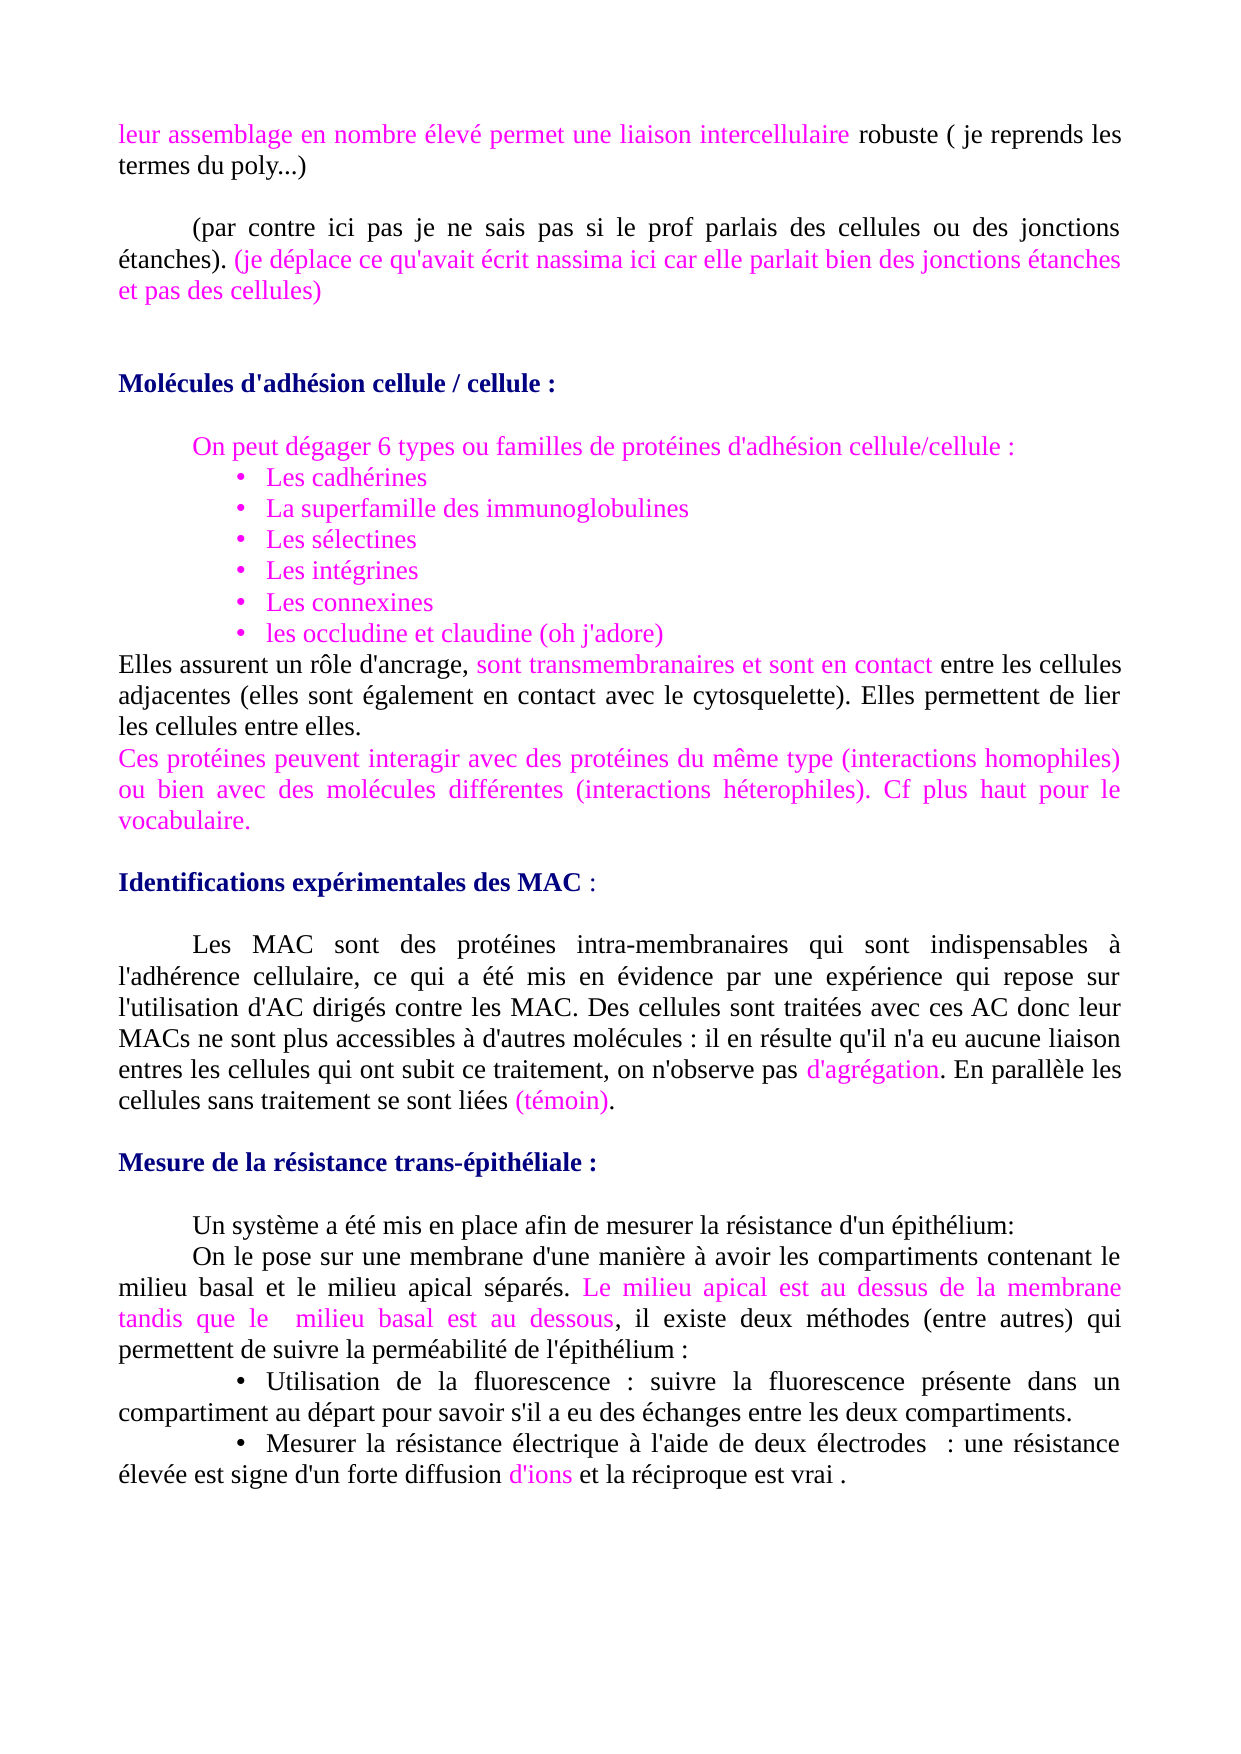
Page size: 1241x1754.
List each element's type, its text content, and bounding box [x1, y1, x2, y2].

list Les cadhérines [118, 461, 1122, 492]
list Les sélectines [118, 523, 1122, 554]
list Les intégrines [118, 554, 1122, 586]
text Molécules d'adhésion cellule / cellule : [118, 367, 1122, 398]
list Elles assurent un rôle d'ancrage, sont transmembranaires et sont en contact entre les cellules adjacentes (elles sont également en contact avec le cytosquelette). Elles permettent de lier les cellules entre elles. [118, 648, 1122, 742]
text On le pose sur une membrane d'une manière à avoir les compartiments contenant le milieu basal et le milieu apical séparés. Le milieu apical est au dessus de la membrane tandis que le milieu basal est au dessous, il existe deux méthodes (entre autres) qui permettent de suivre la perméabilité de l'épithélium : [118, 1240, 1122, 1364]
list Utilisation de la fluorescence : suivre la fluorescence présente dans un compartiment au départ pour savoir s'il a eu des échanges entre les deux compartiments. [118, 1364, 1122, 1427]
list La superfamille des immunoglobulines [118, 492, 1122, 523]
text Identifications expérimentales des MAC : [118, 866, 1122, 897]
list les occludine et claudine (oh j'adore) [118, 617, 1122, 648]
list Mesurer la résistance électrique à l'aide de deux électrodes : une résistance élevée est signe d'un forte diffusion d'ions et la réciproque est vrai . [118, 1427, 1122, 1489]
text (par contre ici pas je ne sais pas si le prof parlais des cellules ou des jonctions étanches). (je déplace ce qu'avait écrit nassima ici car elle parlait bien des jonctions étanches et pas des cellules) [118, 212, 1122, 305]
text Un système a été mis en place afin de mesurer la résistance d'un épithélium: [118, 1209, 1122, 1240]
list Les connexines [118, 586, 1122, 617]
text Ces protéines peuvent interagir avec des protéines du même type (interactions homophiles) ou bien avec des molécules différentes (interactions héterophiles). Cf plus haut pour le vocabulaire. [118, 742, 1122, 835]
text leur assemblage en nombre élevé permet une liaison intercellulaire robuste ( je reprends les termes du poly...) [118, 118, 1122, 180]
text Mesure de la résistance trans-épithéliale : [118, 1147, 1122, 1178]
text On peut dégager 6 types ou familles de protéines d'adhésion cellule/cellule : [118, 429, 1122, 461]
text Les MAC sont des protéines intra-membranaires qui sont indispensables à l'adhérence cellulaire, ce qui a été mis en évidence par une expérience qui repose sur l'utilisation d'AC dirigés contre les MAC. Des cellules sont traitées avec ces AC donc leur MACs ne sont plus accessibles à d'autres molécules : il en résulte qu'il n'a eu aucune liaison entres les cellules qui ont subit ce traitement, on n'observe pas d'agrégation. En parallèle les cellules sans traitement se sont liées (témoin). [118, 928, 1122, 1115]
